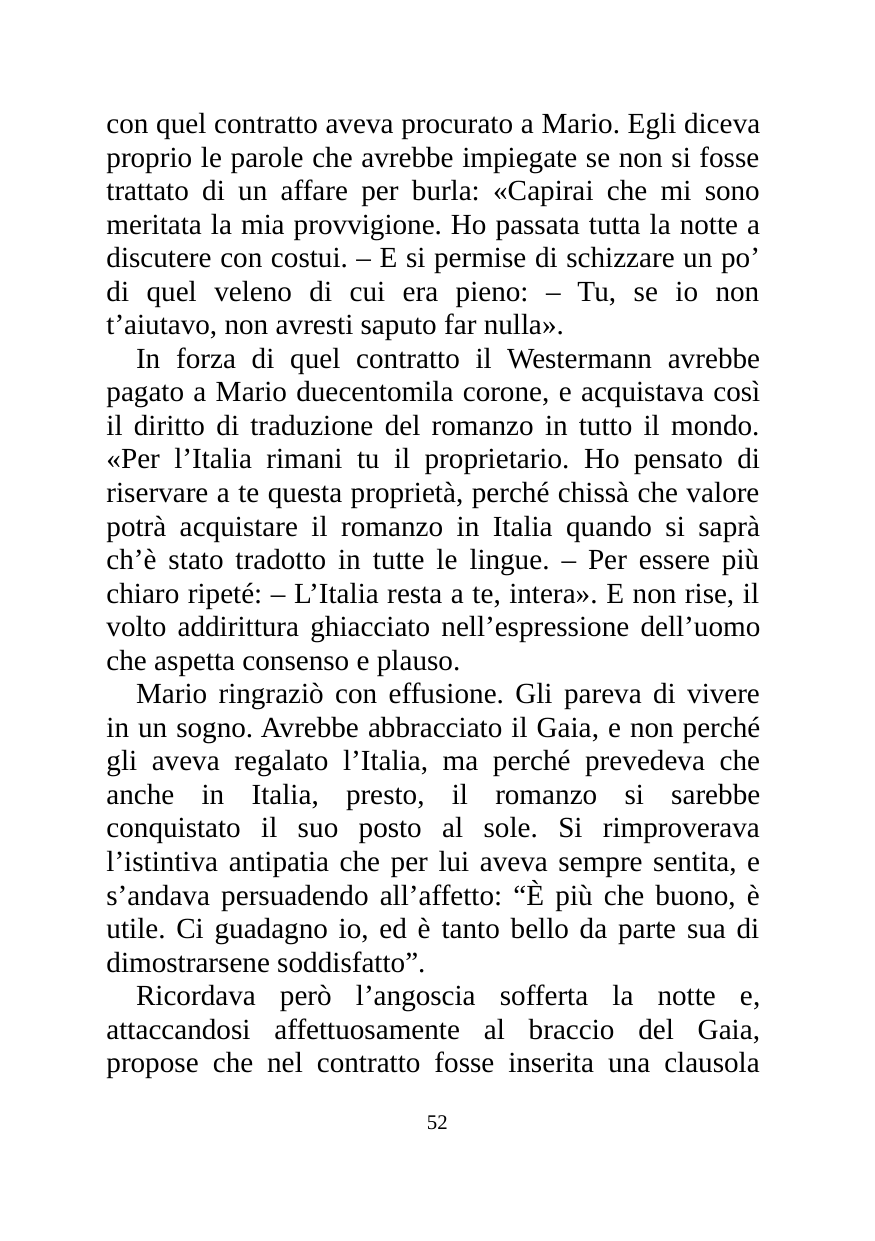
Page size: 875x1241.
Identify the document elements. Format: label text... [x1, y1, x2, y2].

text con quel contratto aveva procurato a Mario. Egli diceva proprio le parole che avrebbe impiegate se non si fosse trattato di un affare per burla: «Capirai che mi sono meritata la mia provvigione. Ho passata tutta la notte a discutere con costui. – E si permise di schizzare un po’ di quel veleno di cui era pieno: – Tu, se io non t’aiutavo, non avresti saputo far nulla». [106, 106, 761, 341]
text Mario ringraziò con effusione. Gli pareva di vivere in un sogno. Avrebbe abbracciato il Gaia, e non perché gli aveva regalato l’Italia, ma perché prevedeva che anche in Italia, presto, il romanzo si sarebbe conquistato il suo posto al sole. Si rimproverava l’istintiva antipatia che per lui aveva sempre sentita, e s’andava persuadendo all’affetto: “È più che buono, è utile. Ci guadagno io, ed è tanto bello da parte sua di dimostrarsene soddisfatto”. [106, 676, 761, 978]
text Ricordava però l’angoscia sofferta la notte e, attaccandosi affettuosamente al braccio del Gaia, propose che nel contratto fosse inserita una clausola [106, 978, 761, 1079]
text In forza di quel contratto il Westermann avrebbe pagato a Mario duecentomila corone, e acquistava così il diritto di traduzione del romanzo in tutto il mondo. «Per l’Italia rimani tu il proprietario. Ho pensato di riservare a te questa proprietà, perché chissà che valore potrà acquistare il romanzo in Italia quando si saprà ch’è stato tradotto in tutte le lingue. – Per essere più chiaro ripeté: – L’Italia resta a te, intera». E non rise, il volto addirittura ghiacciato nell’espressione dell’uomo che aspetta consenso e plauso. [106, 341, 761, 676]
